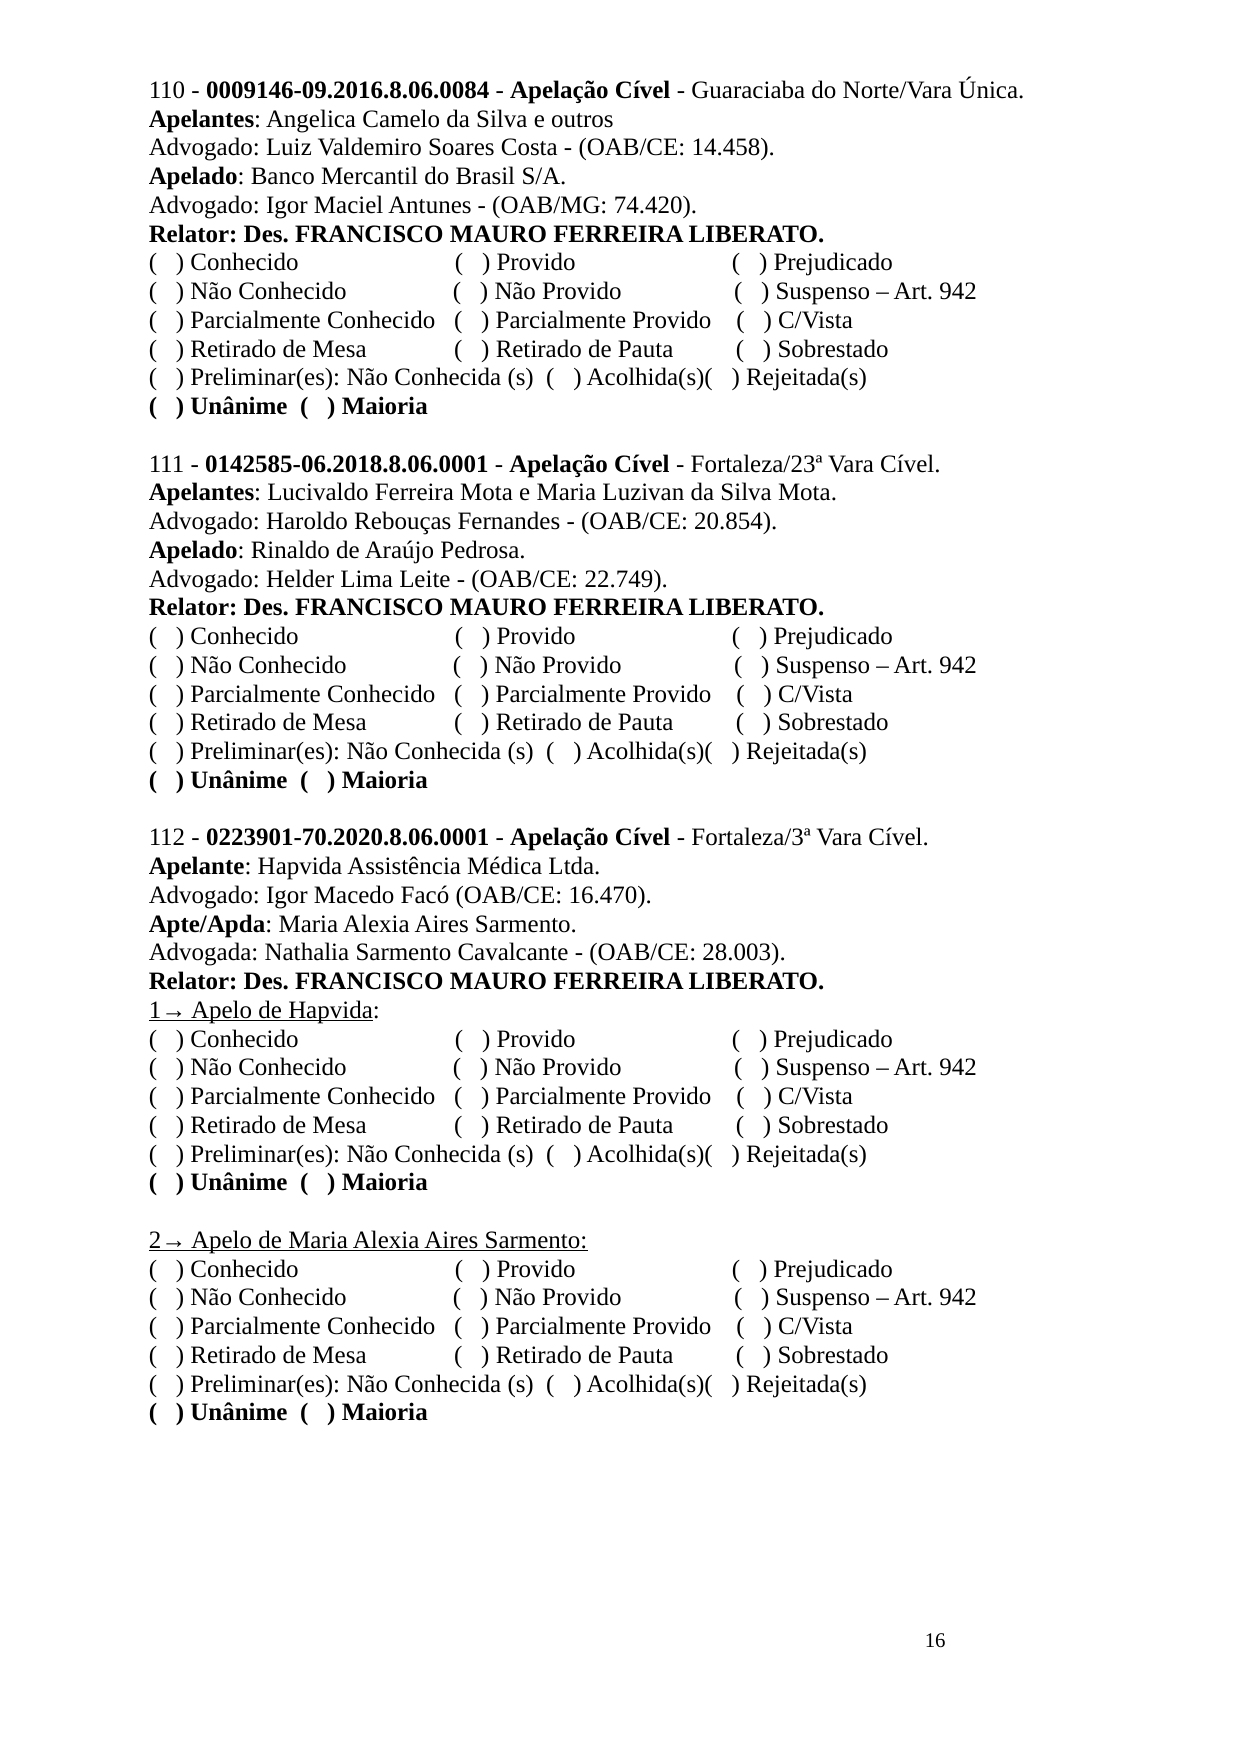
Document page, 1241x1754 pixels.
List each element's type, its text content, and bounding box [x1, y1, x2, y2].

text ( ) Parcialmente Conhecido ( ) Parcialmente Provido ( ) C/Vista [148, 305, 1158, 334]
text ( ) Retirado de Mesa ( ) Retirado de Pauta ( ) Sobrestado [148, 334, 1158, 362]
text Advogado: Igor Maciel Antunes - (OAB/MG: 74.420). [148, 190, 1141, 219]
text ( ) Parcialmente Conhecido ( ) Parcialmente Provido ( ) C/Vista [148, 679, 1158, 707]
text Apelado: Rinaldo de Araújo Pedrosa. [148, 535, 1141, 564]
text ( ) Unânime ( ) Maioria [148, 765, 1158, 794]
text ( ) Conhecido ( ) Provido ( ) Prejudicado [148, 621, 1141, 650]
text Relator: Des. FRANCISCO MAURO FERREIRA LIBERATO. [148, 219, 1141, 247]
text Apelante: Hapvida Assistência Médica Ltda. [148, 851, 1141, 880]
text ( ) Parcialmente Conhecido ( ) Parcialmente Provido ( ) C/Vista [148, 1311, 1158, 1340]
text ( ) Preliminar(es): Não Conhecida (s) ( ) Acolhida(s)( ) Rejeitada(s) [148, 1369, 1158, 1397]
text Relator: Des. FRANCISCO MAURO FERREIRA LIBERATO. [148, 966, 1141, 995]
text Relator: Des. FRANCISCO MAURO FERREIRA LIBERATO. [148, 592, 1141, 621]
text ( ) Preliminar(es): Não Conhecida (s) ( ) Acolhida(s)( ) Rejeitada(s) [148, 362, 1158, 391]
text Advogado: Luiz Valdemiro Soares Costa - (OAB/CE: 14.458). [148, 132, 1141, 161]
text ( ) Retirado de Mesa ( ) Retirado de Pauta ( ) Sobrestado [148, 1110, 1158, 1139]
text Advogado: Haroldo Rebouças Fernandes - (OAB/CE: 20.854). [148, 506, 1141, 535]
text ( ) Unânime ( ) Maioria [148, 1397, 1158, 1426]
text Apte/Apda: Maria Alexia Aires Sarmento. [148, 909, 1141, 937]
text ( ) Conhecido ( ) Provido ( ) Prejudicado [148, 1024, 1141, 1052]
text ( ) Retirado de Mesa ( ) Retirado de Pauta ( ) Sobrestado [148, 1340, 1158, 1369]
text 1→ Apelo de Hapvida: [148, 995, 1141, 1024]
text Advogado: Igor Macedo Facó (OAB/CE: 16.470). [148, 880, 1141, 909]
text ( ) Parcialmente Conhecido ( ) Parcialmente Provido ( ) C/Vista [148, 1081, 1158, 1110]
text Apelantes: Lucivaldo Ferreira Mota e Maria Luzivan da Silva Mota. [148, 477, 1141, 506]
text ( ) Não Conhecido ( ) Não Provido ( ) Suspenso – Art. 942 [148, 1052, 1158, 1081]
text ( ) Preliminar(es): Não Conhecida (s) ( ) Acolhida(s)( ) Rejeitada(s) [148, 1139, 1158, 1167]
text ( ) Não Conhecido ( ) Não Provido ( ) Suspenso – Art. 942 [148, 1282, 1158, 1311]
text ( ) Unânime ( ) Maioria [148, 391, 1158, 420]
text Advogado: Helder Lima Leite - (OAB/CE: 22.749). [148, 564, 1141, 592]
text ( ) Conhecido ( ) Provido ( ) Prejudicado [148, 247, 1141, 276]
text Apelantes: Angelica Camelo da Silva e outros [148, 104, 1141, 132]
text Advogada: Nathalia Sarmento Cavalcante - (OAB/CE: 28.003). [148, 937, 1141, 966]
text ( ) Retirado de Mesa ( ) Retirado de Pauta ( ) Sobrestado [148, 707, 1158, 736]
text ( ) Preliminar(es): Não Conhecida (s) ( ) Acolhida(s)( ) Rejeitada(s) [148, 736, 1158, 765]
text ( ) Conhecido ( ) Provido ( ) Prejudicado [148, 1254, 1141, 1282]
text ( ) Não Conhecido ( ) Não Provido ( ) Suspenso – Art. 942 [148, 650, 1158, 679]
text 111 - 0142585-06.2018.8.06.0001 - Apelação Cível - Fortaleza/23ª Vara Cível. [148, 449, 1141, 477]
text 112 - 0223901-70.2020.8.06.0001 - Apelação Cível - Fortaleza/3ª Vara Cível. [148, 822, 1141, 851]
text ( ) Não Conhecido ( ) Não Provido ( ) Suspenso – Art. 942 [148, 276, 1158, 305]
text ( ) Unânime ( ) Maioria [148, 1167, 1158, 1196]
text 2→ Apelo de Maria Alexia Aires Sarmento: [148, 1225, 1158, 1254]
text 110 - 0009146-09.2016.8.06.0084 - Apelação Cível - Guaraciaba do Norte/Vara Única. [148, 75, 1141, 104]
text Apelado: Banco Mercantil do Brasil S/A. [148, 161, 1141, 190]
